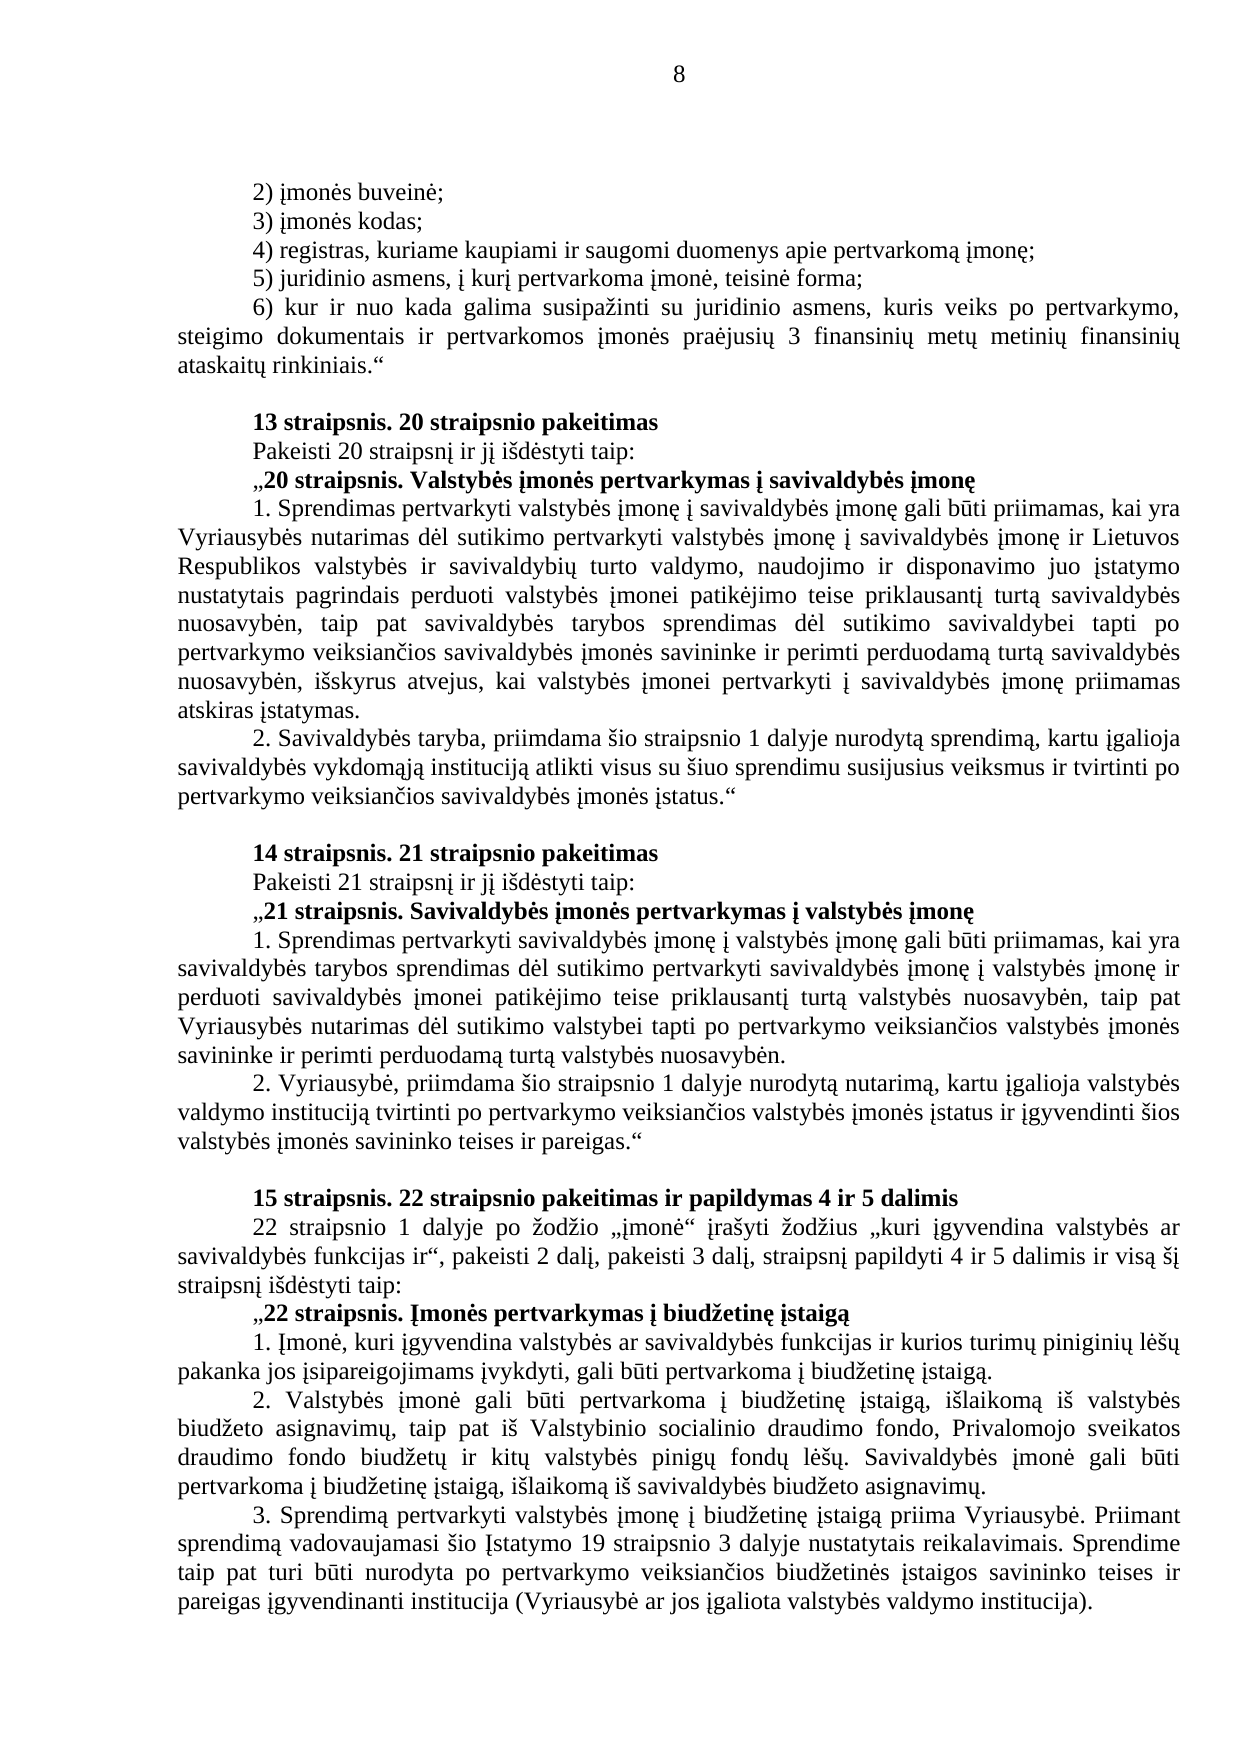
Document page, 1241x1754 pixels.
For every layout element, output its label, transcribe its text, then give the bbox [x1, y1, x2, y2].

text 13 straipsnis. 20 straipsnio pakeitimas [177, 407, 1181, 436]
text 1. Sprendimas pertvarkyti valstybės įmonę į savivaldybės įmonę gali būti priimamas, kai yra Vyriausybės nutarimas dėl sutikimo pertvarkyti valstybės įmonę į savivaldybės įmonę ir Lietuvos Respublikos valstybės ir savivaldybių turto valdymo, naudojimo ir disponavimo juo įstatymo nustatytais pagrindais perduoti valstybės įmonei patikėjimo teise priklausantį turtą savivaldybės nuosavybėn, taip pat savivaldybės tarybos sprendimas dėl sutikimo savivaldybei tapti po pertvarkymo veiksiančios savivaldybės įmonės savininke ir perimti perduodamą turtą savivaldybės nuosavybėn, išskyrus atvejus, kai valstybės įmonei pertvarkyti į savivaldybės įmonę priimamas atskiras įstatymas. [177, 493, 1181, 723]
text 2. Valstybės įmonė gali būti pertvarkoma į biudžetinę įstaigą, išlaikomą iš valstybės biudžeto asignavimų, taip pat iš Valstybinio socialinio draudimo fondo, Privalomojo sveikatos draudimo fondo biudžetų ir kitų valstybės pinigų fondų lėšų. Savivaldybės įmonė gali būti pertvarkoma į biudžetinę įstaigą, išlaikomą iš savivaldybės biudžeto asignavimų. [177, 1385, 1181, 1500]
text Pakeisti 20 straipsnį ir jį išdėstyti taip: [177, 436, 1181, 465]
text 1. Sprendimas pertvarkyti savivaldybės įmonę į valstybės įmonę gali būti priimamas, kai yra savivaldybės tarybos sprendimas dėl sutikimo pertvarkyti savivaldybės įmonę į valstybės įmonę ir perduoti savivaldybės įmonei patikėjimo teise priklausantį turtą valstybės nuosavybėn, taip pat Vyriausybės nutarimas dėl sutikimo valstybei tapti po pertvarkymo veiksiančios valstybės įmonės savininke ir perimti perduodamą turtą valstybės nuosavybėn. [177, 925, 1181, 1068]
text 6) kur ir nuo kada galima susipažinti su juridinio asmens, kuris veiks po pertvarkymo, steigimo dokumentais ir pertvarkomos įmonės praėjusių 3 finansinių metų metinių finansinių ataskaitų rinkiniais.“ [177, 292, 1181, 378]
text „20 straipsnis. Valstybės įmonės pertvarkymas į savivaldybės įmonę [177, 465, 1181, 493]
text 3. Sprendimą pertvarkyti valstybės įmonę į biudžetinę įstaigą priima Vyriausybė. Priimant sprendimą vadovaujamasi šio Įstatymo 19 straipsnio 3 dalyje nustatytais reikalavimais. Sprendime taip pat turi būti nurodyta po pertvarkymo veiksiančios biudžetinės įstaigos savininko teises ir pareigas įgyvendinanti institucija (Vyriausybė ar jos įgaliota valstybės valdymo institucija). [177, 1500, 1181, 1615]
text „22 straipsnis. Įmonės pertvarkymas į biudžetinę įstaigą [177, 1298, 1181, 1327]
text 22 straipsnio 1 dalyje po žodžio „įmonė“ įrašyti žodžius „kuri įgyvendina valstybės ar savivaldybės funkcijas ir“, pakeisti 2 dalį, pakeisti 3 dalį, straipsnį papildyti 4 ir 5 dalimis ir visą šį straipsnį išdėstyti taip: [177, 1212, 1181, 1298]
text 4) registras, kuriame kaupiami ir saugomi duomenys apie pertvarkomą įmonę; [177, 235, 1181, 263]
text 2. Vyriausybė, priimdama šio straipsnio 1 dalyje nurodytą nutarimą, kartu įgalioja valstybės valdymo instituciją tvirtinti po pertvarkymo veiksiančios valstybės įmonės įstatus ir įgyvendinti šios valstybės įmonės savininko teises ir pareigas.“ [177, 1068, 1181, 1155]
text 15 straipsnis. 22 straipsnio pakeitimas ir papildymas 4 ir 5 dalimis [177, 1183, 1181, 1212]
text 5) juridinio asmens, į kurį pertvarkoma įmonė, teisinė forma; [177, 263, 1181, 292]
text Pakeisti 21 straipsnį ir jį išdėstyti taip: [177, 867, 1181, 896]
text 14 straipsnis. 21 straipsnio pakeitimas [177, 838, 1181, 867]
text 2) įmonės buveinė; [177, 177, 1181, 206]
text „21 straipsnis. Savivaldybės įmonės pertvarkymas į valstybės įmonę [177, 896, 1181, 925]
text 1. Įmonė, kuri įgyvendina valstybės ar savivaldybės funkcijas ir kurios turimų piniginių lėšų pakanka jos įsipareigojimams įvykdyti, gali būti pertvarkoma į biudžetinę įstaigą. [177, 1327, 1181, 1385]
text 2. Savivaldybės taryba, priimdama šio straipsnio 1 dalyje nurodytą sprendimą, kartu įgalioja savivaldybės vykdomąją instituciją atlikti visus su šiuo sprendimu susijusius veiksmus ir tvirtinti po pertvarkymo veiksiančios savivaldybės įmonės įstatus.“ [177, 723, 1181, 810]
text 3) įmonės kodas; [177, 206, 1181, 235]
